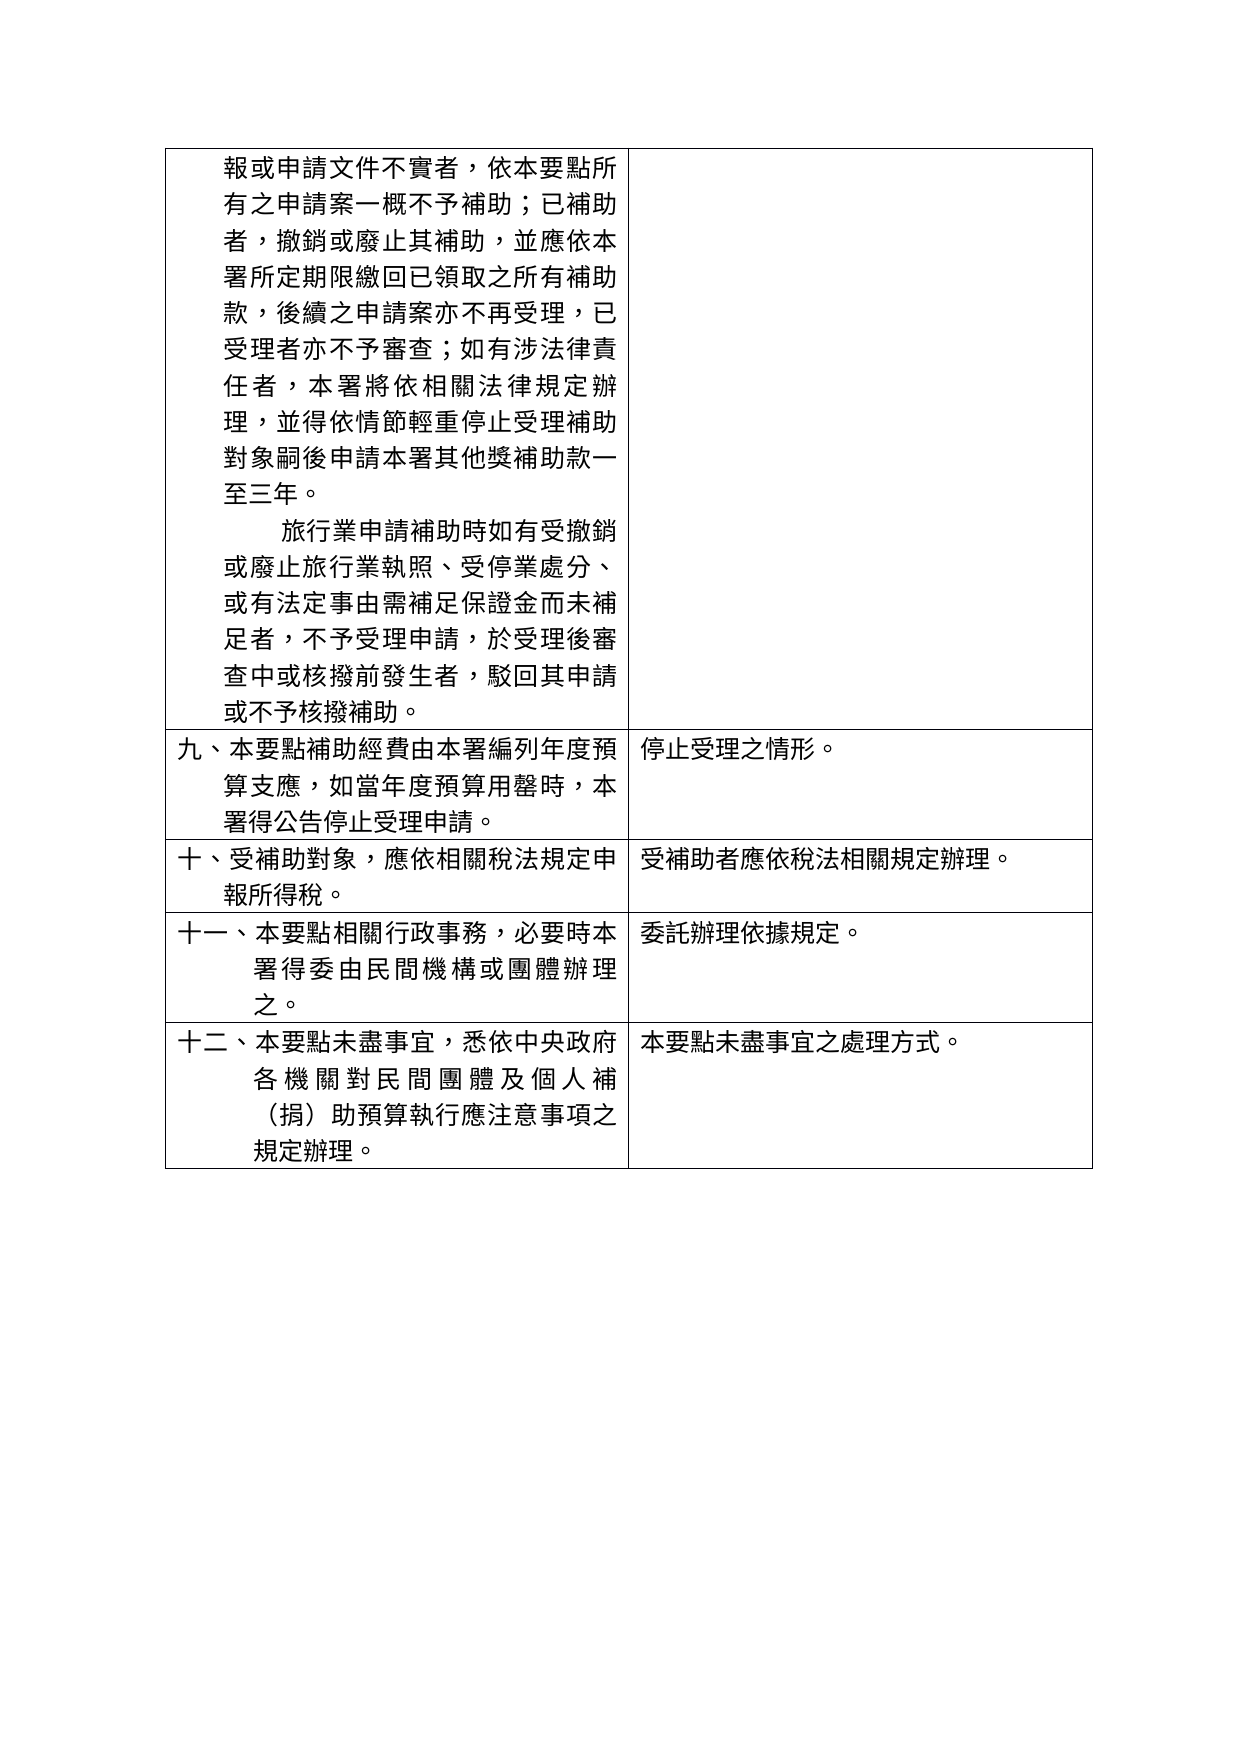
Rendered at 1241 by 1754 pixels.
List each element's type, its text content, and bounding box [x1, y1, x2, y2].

table_cell 九、本要點補助經費由本署編列年度預算支應，如當年度預算用罄時，本署得公告停止受理申請。 [166, 730, 628, 838]
table_cell 十、受補助對象，應依相關稅法規定申報所得稅。 [166, 840, 628, 912]
table_cell 停止受理之情形。 [629, 730, 1092, 838]
table_cell 本要點未盡事宜之處理方式。 [629, 1023, 1092, 1168]
table_cell 報或申請文件不實者，依本要點所有之申請案一概不予補助；已補助者，撤銷或廢止其補助，並應依本署所定期限繳回已領取之所有補助款，後續之申請案亦不再受理，已受理者亦不予審查；如有涉法律責任者，本署將依相關法律規定辦理，並得依情節輕重停止受理補助對象嗣後申請本署其他獎補助款一至三年。 旅行業申請補助時如有受撤銷或廢止旅行業執照、受停業處分、或有法定事由需補足保證金而未補足者，不予受理申請，於受理後審查中或核撥前發生者，駁回其申請或不予核撥補助。 [166, 149, 628, 729]
table_cell [629, 149, 1092, 729]
table_cell 委託辦理依據規定。 [629, 913, 1092, 1022]
table_cell 受補助者應依稅法相關規定辦理。 [629, 840, 1092, 912]
table_cell 十二、本要點未盡事宜，悉依中央政府各機關對民間團體及個人補（捐）助預算執行應注意事項之規定辦理。 [166, 1023, 628, 1168]
table_cell 十一、本要點相關行政事務，必要時本署得委由民間機構或團體辦理之。 [166, 913, 628, 1022]
